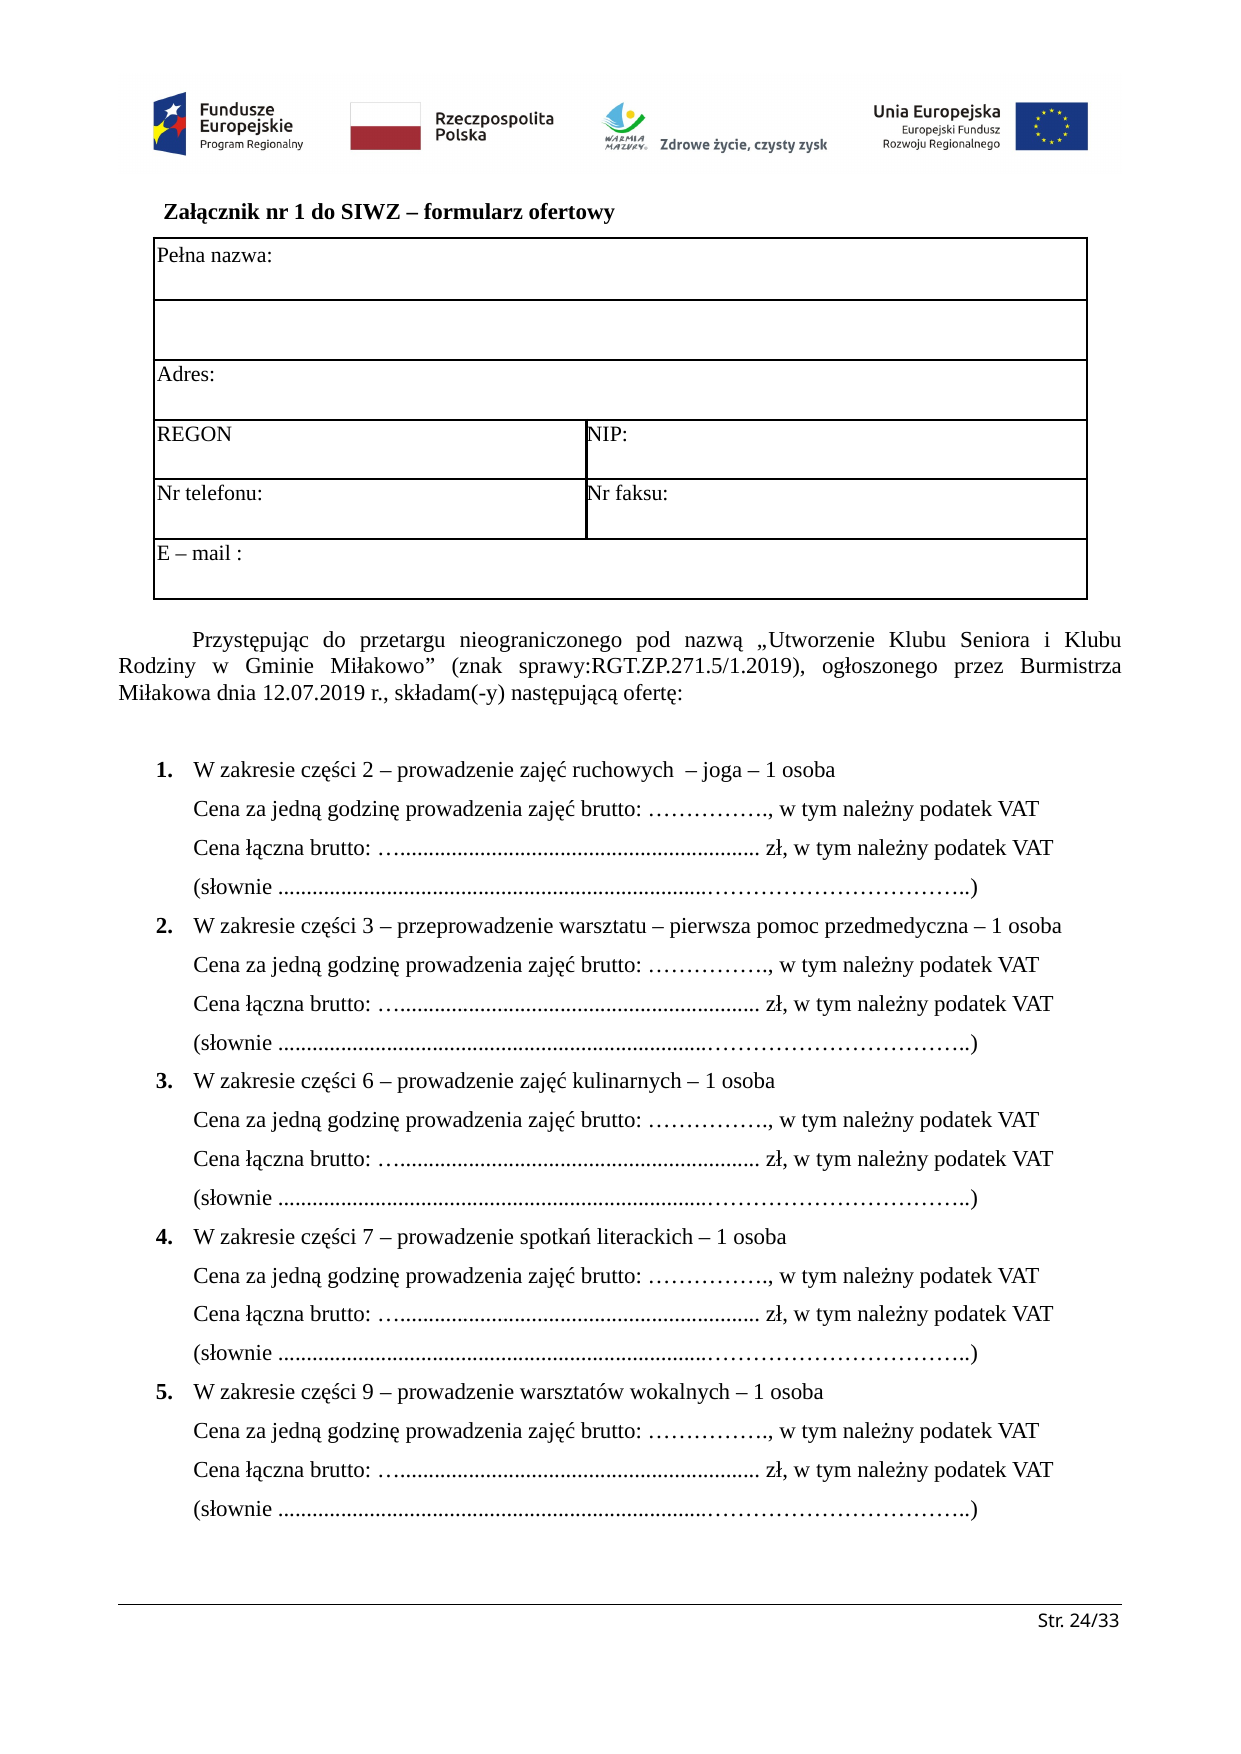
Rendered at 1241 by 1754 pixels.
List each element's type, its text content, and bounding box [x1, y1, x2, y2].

table_cell [155, 301, 1086, 359]
list Cena łączna brutto: …............................................................... zł, w tym należny podatek VAT [156, 1301, 1122, 1327]
list Cena za jedną godzinę prowadzenia zajęć brutto: ……………., w tym należny podatek VAT [156, 795, 1122, 822]
list W zakresie części 3 – przeprowadzenie warsztatu – pierwsza pomoc przedmedyczna – 1 osoba [156, 912, 1122, 938]
table_cell Nr telefonu: [155, 480, 585, 538]
list Cena łączna brutto: …............................................................... zł, w tym należny podatek VAT [156, 1456, 1122, 1482]
subtitle Załącznik nr 1 do SIWZ – formularz ofertowy [118, 198, 1122, 224]
list W zakresie części 6 – prowadzenie zajęć kulinarnych – 1 osoba [156, 1067, 1122, 1094]
list Cena za jedną godzinę prowadzenia zajęć brutto: ……………., w tym należny podatek VAT [156, 1417, 1122, 1443]
list Cena za jedną godzinę prowadzenia zajęć brutto: ……………., w tym należny podatek VAT [156, 1106, 1122, 1133]
list Cena łączna brutto: …............................................................... zł, w tym należny podatek VAT [156, 834, 1122, 861]
list W zakresie części 7 – prowadzenie spotkań literackich – 1 osoba [156, 1223, 1122, 1249]
list W zakresie części 2 – prowadzenie zajęć ruchowych – joga – 1 osoba [156, 757, 1122, 783]
list (słownie ...........................................................................……………………………..) [156, 1339, 1122, 1366]
list Cena łączna brutto: …............................................................... zł, w tym należny podatek VAT [156, 990, 1122, 1016]
table_cell E – mail : [155, 540, 1086, 598]
list W zakresie części 9 – prowadzenie warsztatów wokalnych – 1 osoba [156, 1378, 1122, 1404]
table_header Pełna nazwa: [155, 239, 1086, 299]
table_cell NIP: [588, 421, 1086, 478]
list (słownie ...........................................................................……………………………..) [156, 1495, 1122, 1521]
list (słownie ...........................................................................……………………………..) [156, 873, 1122, 899]
text Przystępując do przetargu nieograniczonego pod nazwą „Utworzenie Klubu Seniora i Klubu Rodziny w Gminie Miłakowo” (znak sprawy:RGT.ZP.271.5/1.2019), ogłoszonego przez Burmistrza Miłakowa dnia 12.07.2019 r., składam(-y) następującą ofertę: [118, 626, 1122, 705]
list Cena za jedną godzinę prowadzenia zajęć brutto: ……………., w tym należny podatek VAT [156, 1262, 1122, 1288]
picture [118, 73, 1123, 174]
table_cell Nr faksu: [588, 480, 1086, 538]
list (słownie ...........................................................................……………………………..) [156, 1184, 1122, 1210]
table_cell REGON [155, 421, 585, 478]
list (słownie ...........................................................................……………………………..) [156, 1028, 1122, 1055]
table_cell Adres: [155, 361, 1086, 419]
list Cena za jedną godzinę prowadzenia zajęć brutto: ……………., w tym należny podatek VAT [156, 951, 1122, 977]
list Cena łączna brutto: …............................................................... zł, w tym należny podatek VAT [156, 1145, 1122, 1171]
